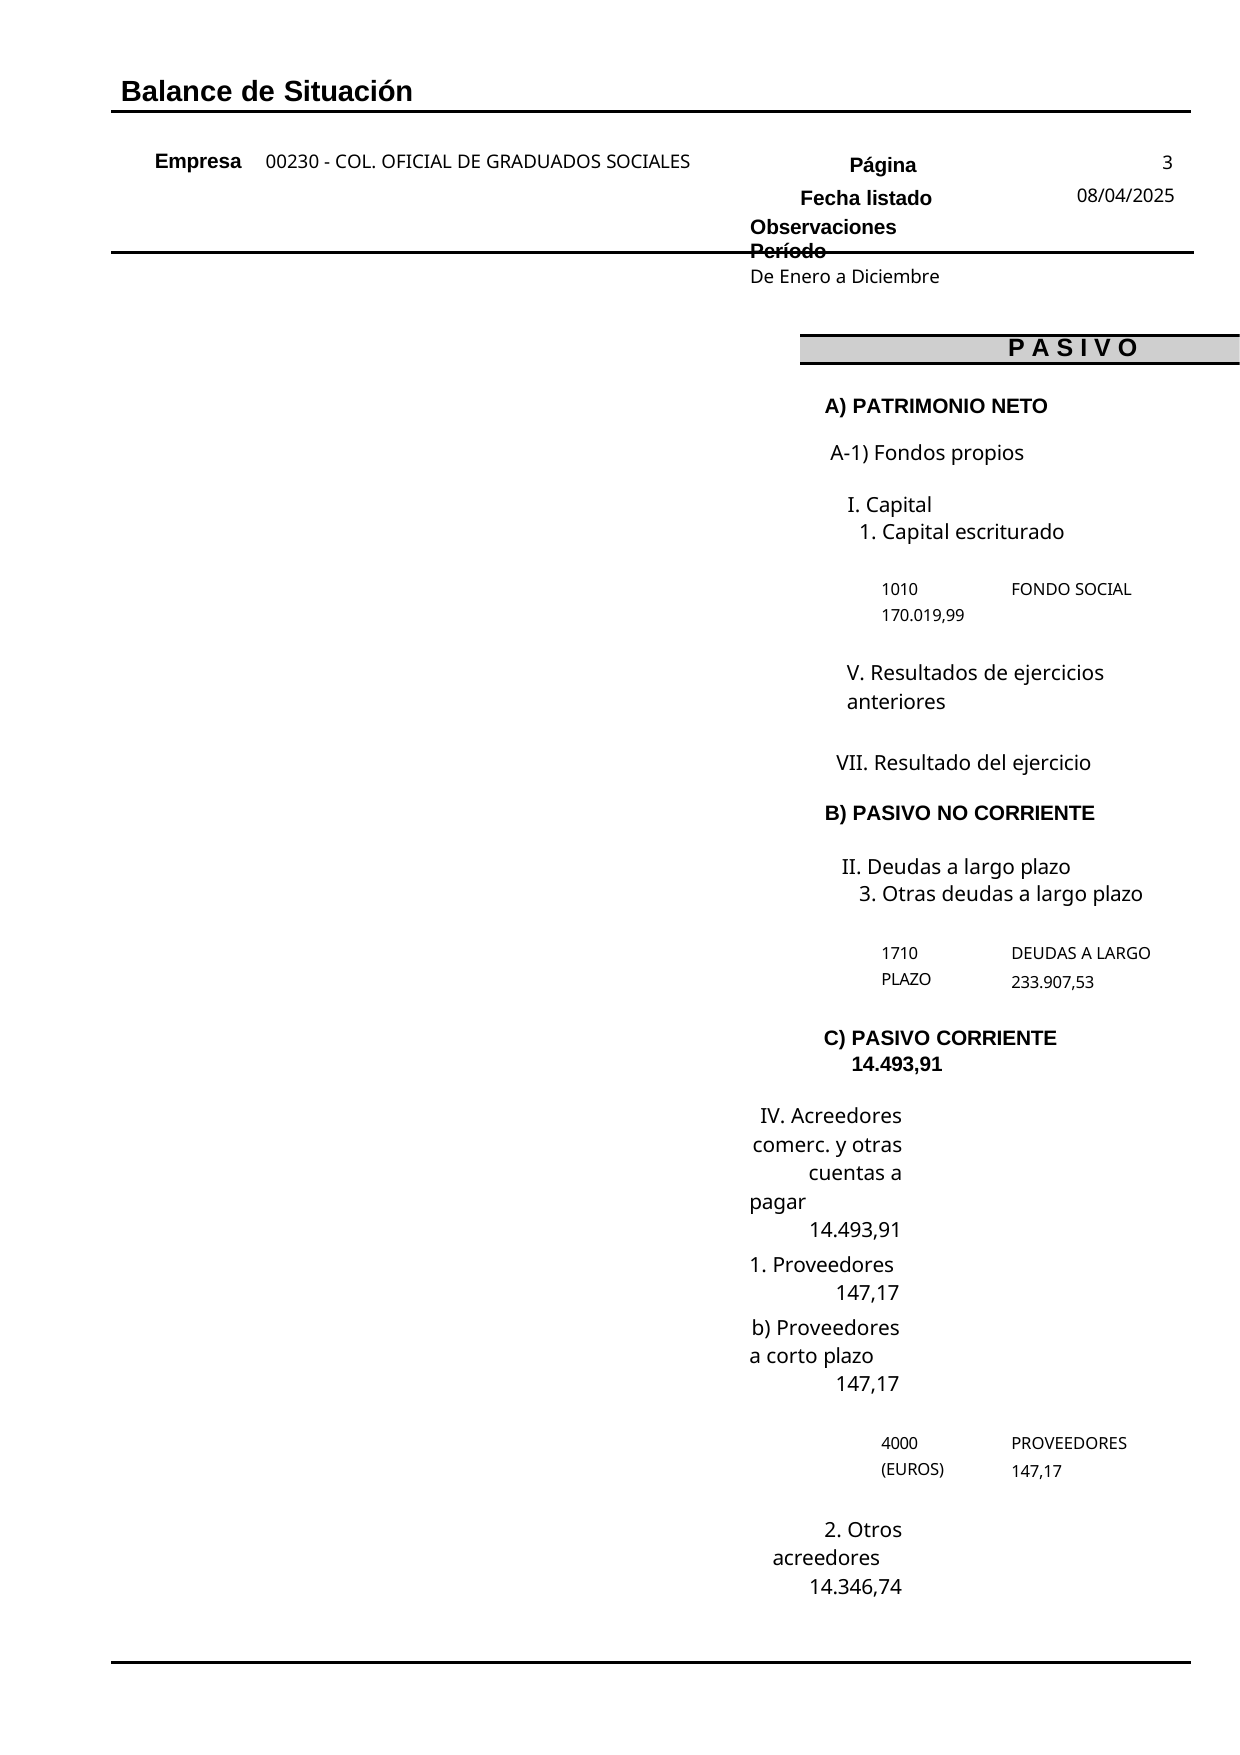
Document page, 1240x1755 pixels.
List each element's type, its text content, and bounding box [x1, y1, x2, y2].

text 1710 DEUDAS A LARGO PLAZO 233.907,53 [881, 942, 1181, 993]
table_cell A) PATRIMONIO NETO [800, 365, 1240, 425]
table_cell A-1) Fondos propios [800, 425, 1240, 476]
text Observaciones Período De Enero a Diciembre [750, 215, 1181, 251]
table_cell 1. Capital escriturado [800, 519, 1240, 546]
text b) Proveedores a corto plazo 147,17 [749, 1313, 899, 1398]
table_header VII. Resultado del ejercicio [819, 748, 1240, 788]
text 00230 - COL. OFICIAL DE GRADUADOS SOCIALES [265, 148, 711, 174]
list Proveedores 147,17 [749, 1250, 899, 1307]
text 1010 FONDO SOCIAL 170.019,99 [881, 578, 1181, 626]
text Observaciones Período De Enero a Diciembre [750, 254, 1181, 291]
table_cell B) PASIVO NO CORRIENTE [819, 788, 1240, 840]
table_header P A S I V O [800, 337, 1240, 362]
text 4000 PROVEEDORES (EUROS) 147,17 [881, 1432, 1181, 1483]
list PASIVO CORRIENTE 14.493,91 [824, 1026, 1181, 1076]
table_cell 3. Otras deudas a largo plazo [819, 881, 1240, 908]
table_cell II. Deudas a largo plazo [819, 840, 1240, 881]
text Página 3 [849, 149, 1181, 177]
text V. Resultados de ejercicios anteriores [847, 658, 1181, 715]
table_cell I. Capital [800, 476, 1240, 518]
subtitle Empresa [154, 149, 243, 173]
text IV. Acreedores comerc. y otras cuentas a pagar 14.493,91 [749, 1101, 902, 1244]
text Fecha listado 08/04/2025 [800, 182, 1181, 210]
list Otros acreedores 14.346,74 [749, 1515, 902, 1600]
